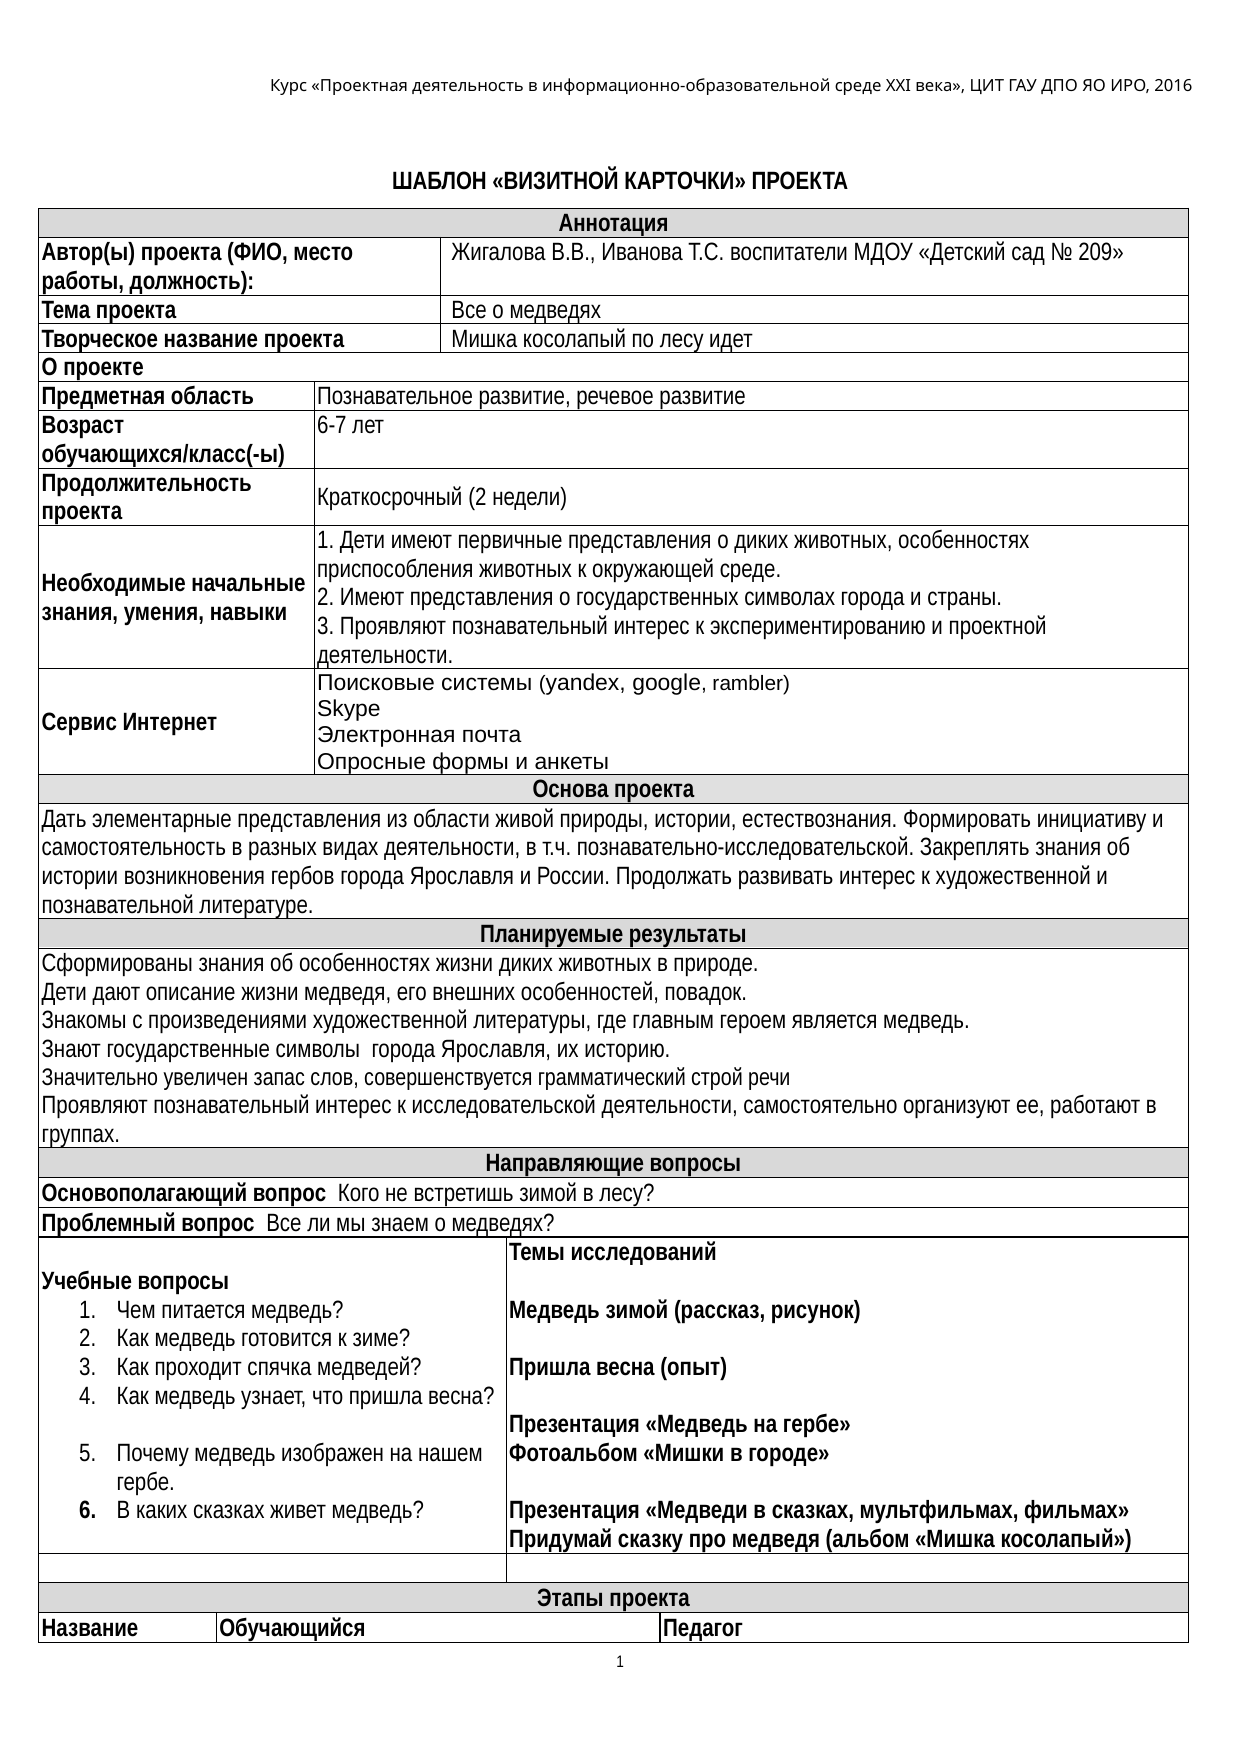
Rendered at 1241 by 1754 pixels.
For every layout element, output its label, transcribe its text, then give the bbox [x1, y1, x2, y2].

table_cell 6-7 лет [315, 411, 1188, 467]
table_cell Педагог [661, 1613, 1188, 1642]
table_cell Основополагающий вопрос Кого не встретишь зимой в лесу? [39, 1178, 1188, 1207]
table_header Аннотация [39, 209, 1188, 237]
table_cell [39, 1554, 506, 1582]
table_cell Направляющие вопросы [39, 1148, 1188, 1177]
table_cell Жигалова В.В., Иванова Т.С. воспитатели МДОУ «Детский сад № 209» [441, 238, 1188, 294]
table_cell Все о медведях [441, 296, 1188, 323]
table_cell Проблемный вопрос Все ли мы знаем о медведях? [39, 1208, 1188, 1236]
table_cell Сформированы знания об особенностях жизни диких животных в природе. Дети дают описание жизни медведя, его внешних особенностей, повадок. Знакомы с произведениями художественной литературы, где главным героем является медведь. Знают государственные символы города Ярославля, их историю. Значительно увеличен запас слов, совершенствуется грамматический строй речи Проявляют познавательный интерес к исследовательской деятельности, самостоятельно организуют ее, работают в группах. [39, 949, 1188, 1147]
table_cell Поисковые системы (yandex, google, rambler) Skype Электронная почта Опросные формы и анкеты [315, 669, 1188, 774]
table_cell Автор(ы) проекта (ФИО, место работы, должность): [39, 238, 440, 294]
table_cell Познавательное развитие, речевое развитие [315, 382, 1188, 410]
table_cell Дать элементарные представления из области живой природы, истории, естествознания. Формировать инициативу и самостоятельность в разных видах деятельности, в т.ч. познавательно-исследовательской. Закреплять знания об истории возникновения гербов города Ярославля и России. Продолжать развивать интерес к художественной и познавательной литературе. [39, 804, 1188, 918]
table_cell [507, 1554, 1188, 1582]
table_cell Название [39, 1613, 216, 1642]
table_cell 1. Дети имеют первичные представления о диких животных, особенностях приспособления животных к окружающей среде. 2. Имеют представления о государственных символах города и страны. 3. Проявляют познавательный интерес к экспериментированию и проектной деятельности. [315, 526, 1188, 668]
table_cell Темы исследований Медведь зимой (рассказ, рисунок) Пришла весна (опыт) Презентация «Медведь на гербе» Фотоальбом «Мишки в городе» Презентация «Медведи в сказках, мультфильмах, фильмах» Придумай сказку про медведя (альбом «Мишка косолапый») [507, 1238, 1188, 1552]
table_cell Учебные вопросы Чем питается медведь? Как медведь готовится к зиме? Как проходит спячка медведей? Как медведь узнает, что пришла весна? Почему медведь изображен на нашем гербе. В каких сказках живет медведь? [39, 1238, 506, 1552]
table_cell О проекте [39, 353, 1188, 381]
table_cell Основа проекта [39, 775, 1188, 803]
table_cell Этапы проекта [39, 1583, 1188, 1612]
table_cell Возраст обучающихся/класс(-ы) [39, 411, 314, 467]
table_cell Краткосрочный (2 недели) [315, 469, 1188, 525]
table_cell Мишка косолапый по лесу идет [441, 324, 1188, 352]
table_cell Предметная область [39, 382, 314, 410]
text ШАБЛОН «ВИЗИТНОЙ КАРТОЧКИ» ПРОЕКТА [47, 166, 1193, 195]
table_cell Планируемые результаты [39, 919, 1188, 947]
table_cell Тема проекта [39, 296, 440, 323]
table_cell Продолжительность проекта [39, 469, 314, 525]
table_cell Необходимые начальные знания, умения, навыки [39, 526, 314, 668]
table_cell Творческое название проекта [39, 324, 440, 352]
table_cell Сервис Интернет [39, 669, 314, 774]
table_cell Обучающийся [217, 1613, 659, 1642]
